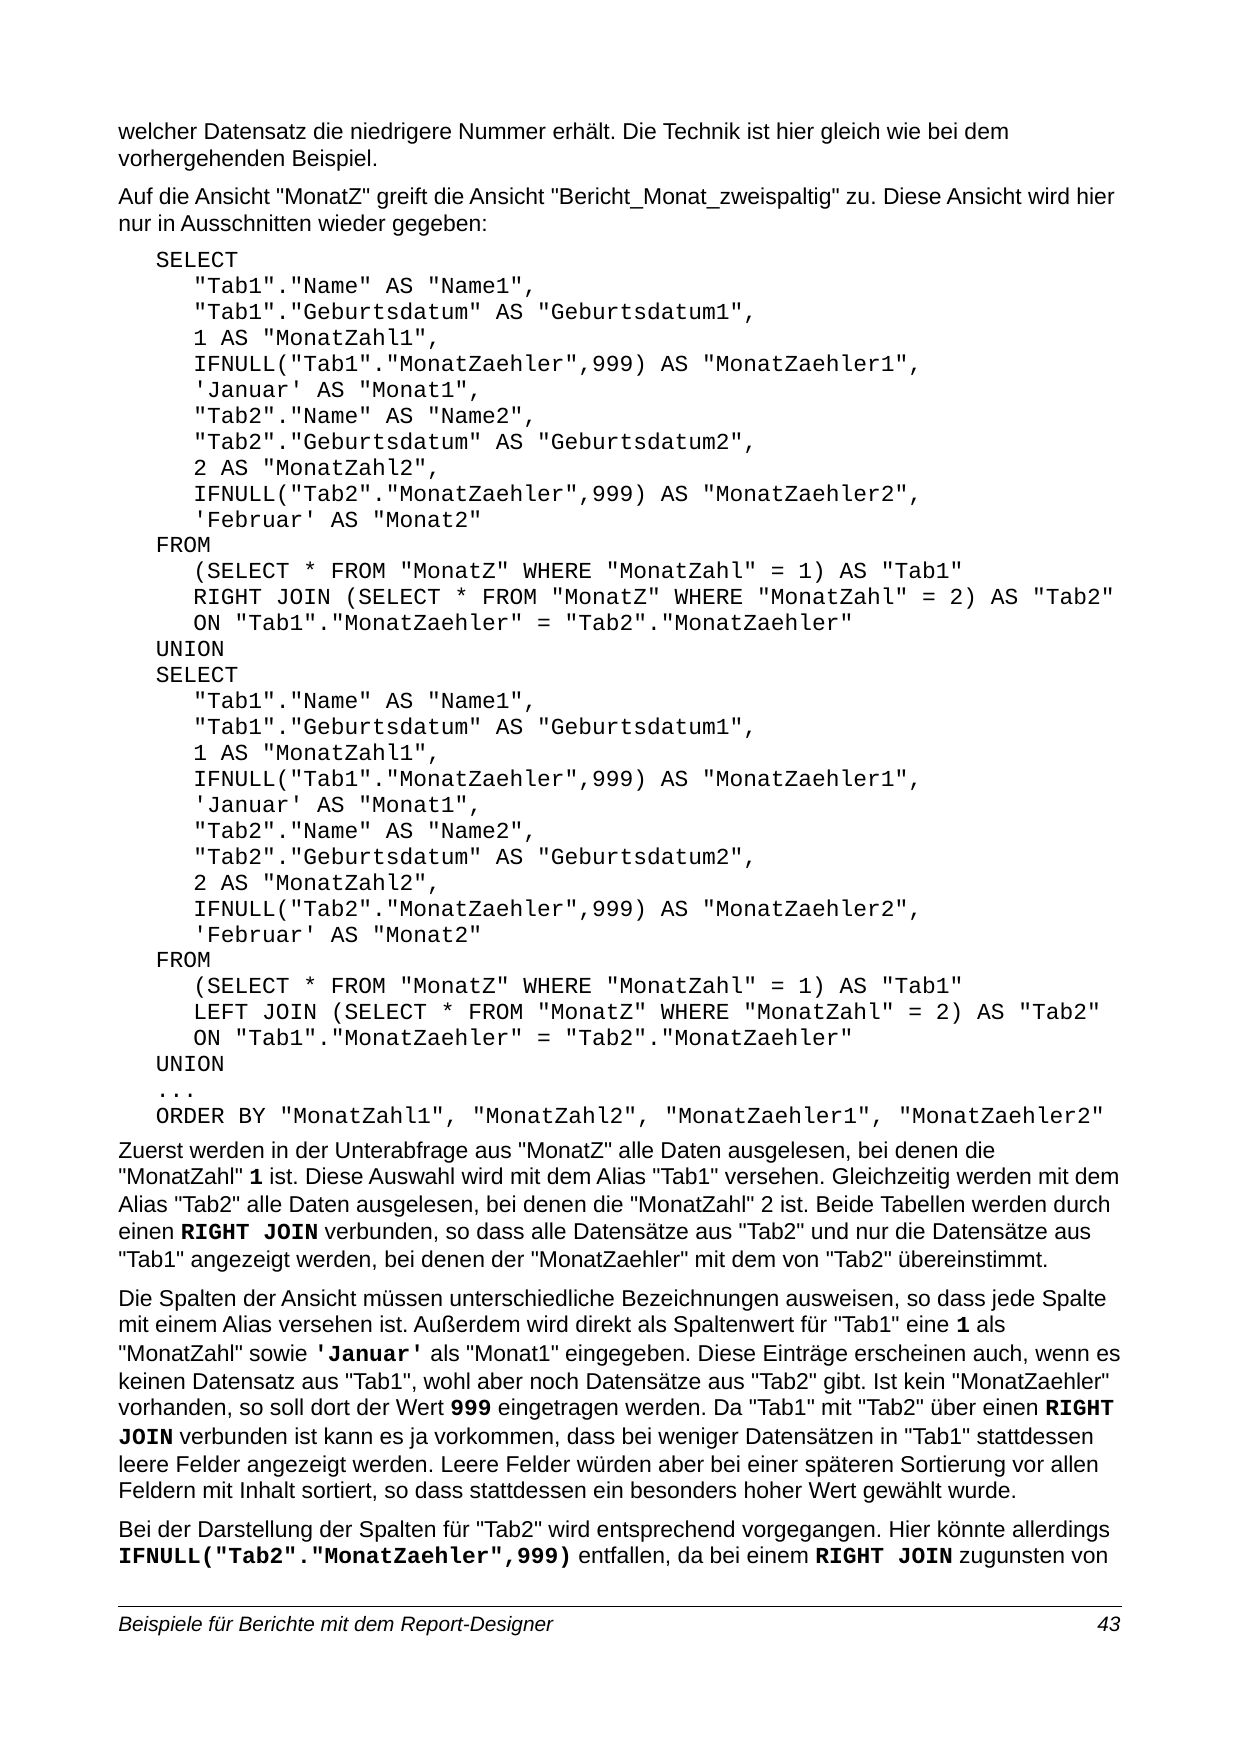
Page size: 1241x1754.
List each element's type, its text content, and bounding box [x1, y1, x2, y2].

text 1 AS "MonatZahl1", [156, 741, 1122, 767]
text UNION [156, 1053, 1122, 1078]
text "Tab1"."Geburtsdatum" AS "Geburtsdatum1", [156, 300, 1122, 326]
text welcher Datensatz die niedrigere Nummer erhält. Die Technik ist hier gleich wie bei dem vorhergehenden Beispiel. [118, 118, 1122, 171]
text 2 AS "MonatZahl2", [156, 871, 1122, 897]
text LEFT JOIN (SELECT * FROM "MonatZ" WHERE "MonatZahl" = 2) AS "Tab2" [156, 1001, 1122, 1027]
text Auf die Ansicht "MonatZ" greift die Ansicht "Bericht_Monat_zweispaltig" zu. Diese Ansicht wird hier nur in Ausschnitten wieder gegeben: [118, 183, 1122, 236]
text RIGHT JOIN (SELECT * FROM "MonatZ" WHERE "MonatZahl" = 2) AS "Tab2" [156, 586, 1122, 612]
text FROM [156, 949, 1122, 975]
text (SELECT * FROM "MonatZ" WHERE "MonatZahl" = 1) AS "Tab1" [156, 975, 1122, 1001]
text 'Februar' AS "Monat2" [156, 508, 1122, 534]
text IFNULL("Tab2"."MonatZaehler",999) AS "MonatZaehler2", [156, 482, 1122, 508]
text Bei der Darstellung der Spalten für "Tab2" wird entsprechend vorgegangen. Hier könnte allerdings IFNULL("Tab2"."MonatZaehler",999) entfallen, da bei einem RIGHT JOIN zugunsten von [118, 1516, 1122, 1571]
text ... [156, 1078, 1122, 1104]
text SELECT [156, 248, 1122, 274]
text ON "Tab1"."MonatZaehler" = "Tab2"."MonatZaehler" [156, 612, 1122, 638]
text "Tab1"."Name" AS "Name1", [156, 274, 1122, 300]
text ON "Tab1"."MonatZaehler" = "Tab2"."MonatZaehler" [156, 1027, 1122, 1053]
text IFNULL("Tab1"."MonatZaehler",999) AS "MonatZaehler1", [156, 352, 1122, 378]
text 1 AS "MonatZahl1", [156, 326, 1122, 352]
text (SELECT * FROM "MonatZ" WHERE "MonatZahl" = 1) AS "Tab1" [156, 560, 1122, 586]
text Zuerst werden in der Unterabfrage aus "MonatZ" alle Daten ausgelesen, bei denen die "MonatZahl" 1 ist. Diese Auswahl wird mit dem Alias "Tab1" versehen. Gleichzeitig werden mit dem Alias "Tab2" alle Daten ausgelesen, bei denen die "MonatZahl" 2 ist. Beide Tabellen werden durch einen RIGHT JOIN verbunden, so dass alle Datensätze aus "Tab2" und nur die Datensätze aus "Tab1" angezeigt werden, bei denen der "MonatZaehler" mit dem von "Tab2" übereinstimmt. [118, 1137, 1122, 1272]
text 'Februar' AS "Monat2" [156, 923, 1122, 949]
text IFNULL("Tab1"."MonatZaehler",999) AS "MonatZaehler1", [156, 767, 1122, 793]
text "Tab2"."Geburtsdatum" AS "Geburtsdatum2", [156, 430, 1122, 456]
text SELECT [156, 663, 1122, 689]
text ORDER BY "MonatZahl1", "MonatZahl2", "MonatZaehler1", "MonatZaehler2" [156, 1104, 1122, 1130]
text FROM [156, 534, 1122, 560]
text UNION [156, 638, 1122, 663]
text 'Januar' AS "Monat1", [156, 793, 1122, 819]
text "Tab1"."Geburtsdatum" AS "Geburtsdatum1", [156, 715, 1122, 741]
text IFNULL("Tab2"."MonatZaehler",999) AS "MonatZaehler2", [156, 897, 1122, 923]
text "Tab2"."Geburtsdatum" AS "Geburtsdatum2", [156, 845, 1122, 871]
text "Tab2"."Name" AS "Name2", [156, 819, 1122, 845]
text Die Spalten der Ansicht müssen unterschiedliche Bezeichnungen ausweisen, so dass jede Spalte mit einem Alias versehen ist. Außerdem wird direkt als Spaltenwert für "Tab1" eine 1 als "MonatZahl" sowie 'Januar' als "Monat1" eingegeben. Diese Einträge erscheinen auch, wenn es keinen Datensatz aus "Tab1", wohl aber noch Datensätze aus "Tab2" gibt. Ist kein "MonatZaehler" vorhanden, so soll dort der Wert 999 eingetragen werden. Da "Tab1" mit "Tab2" über einen RIGHT JOIN verbunden ist kann es ja vorkommen, dass bei weniger Datensätzen in "Tab1" stattdessen leere Felder angezeigt werden. Leere Felder würden aber bei einer späteren Sortierung vor allen Feldern mit Inhalt sortiert, so dass stattdessen ein besonders hoher Wert gewählt wurde. [118, 1285, 1122, 1504]
text 'Januar' AS "Monat1", [156, 378, 1122, 404]
text "Tab1"."Name" AS "Name1", [156, 689, 1122, 715]
text "Tab2"."Name" AS "Name2", [156, 404, 1122, 430]
text 2 AS "MonatZahl2", [156, 456, 1122, 482]
